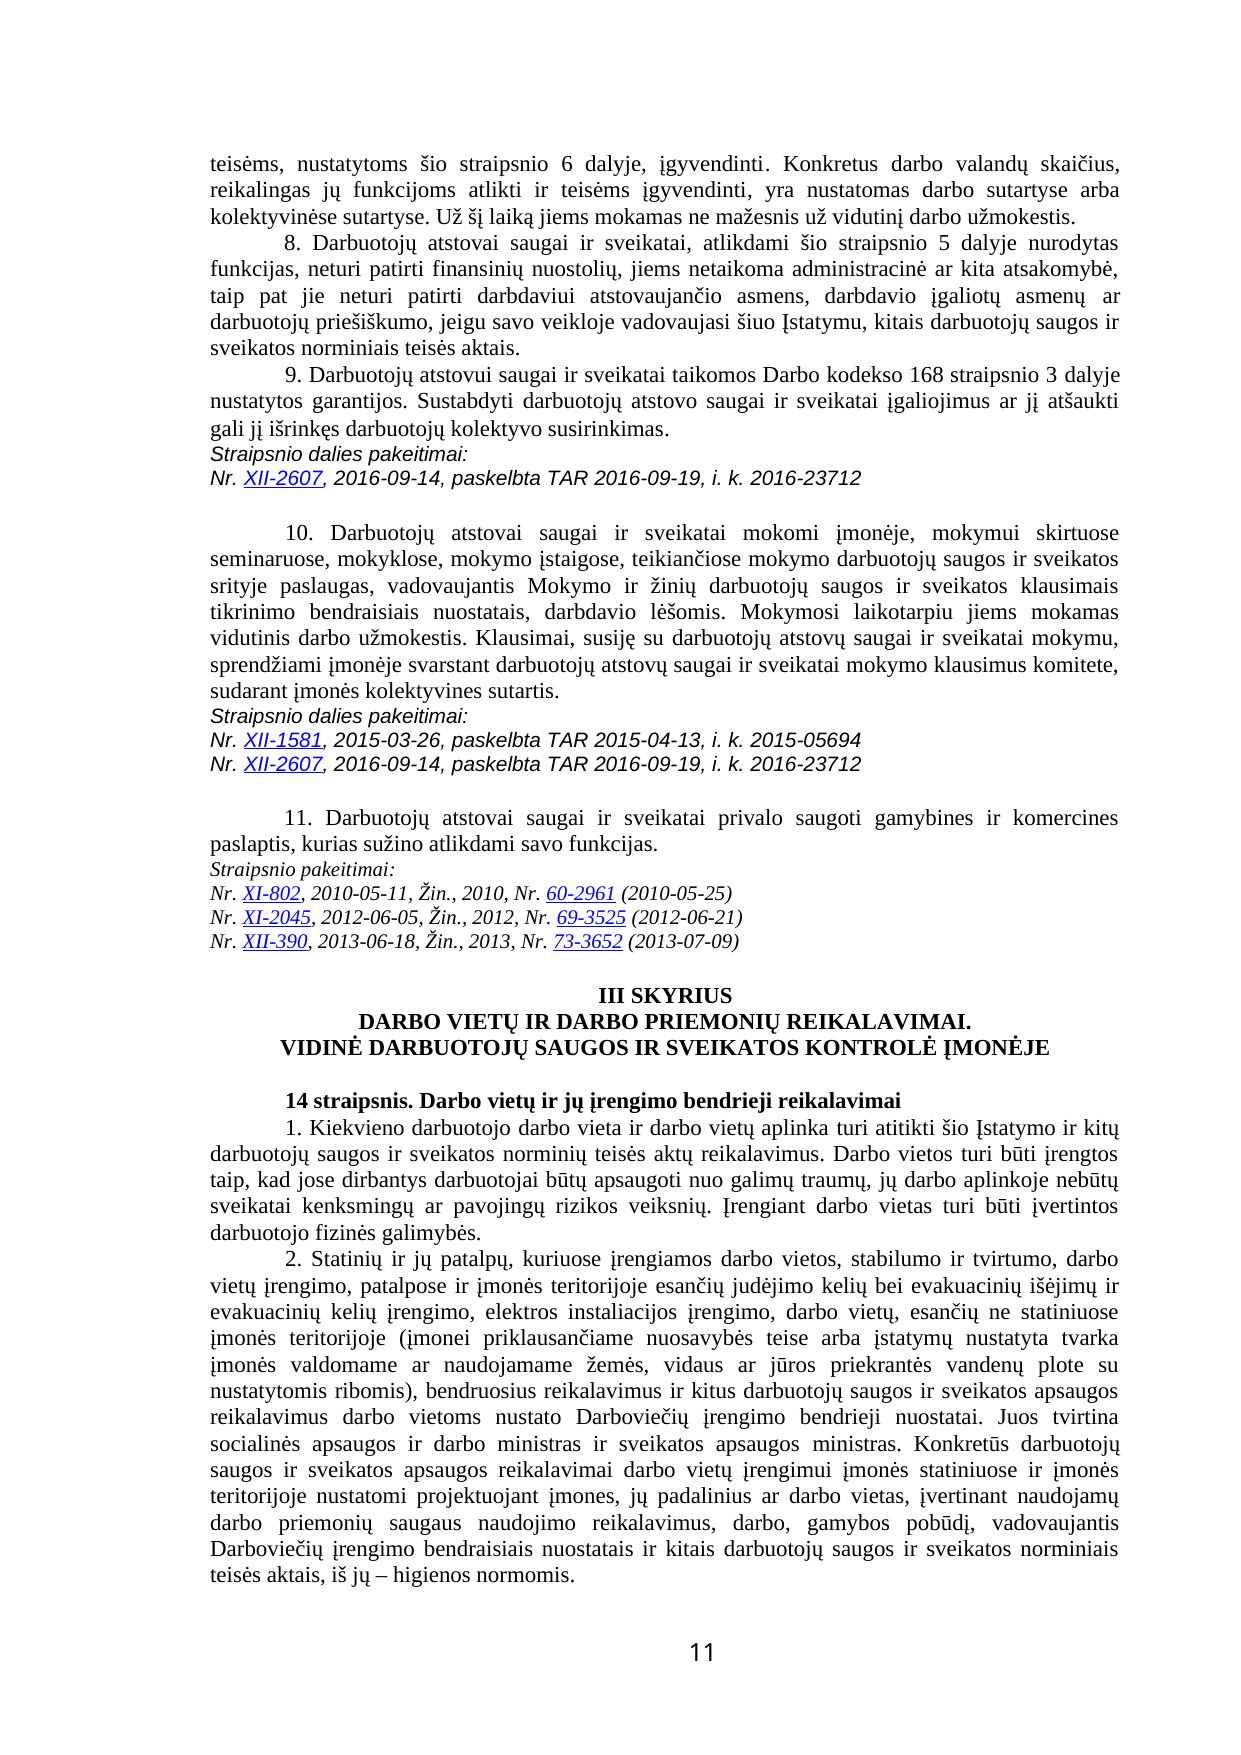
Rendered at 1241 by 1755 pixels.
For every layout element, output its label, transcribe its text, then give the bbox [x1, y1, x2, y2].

text 9. Darbuotojų atstovui saugai ir sveikatai taikomos Darbo kodekso 168 straipsnio 3 dalyje nustatytos garantijos. Sustabdyti darbuotojų atstovo saugai ir sveikatai įgaliojimus ar jį atšaukti gali jį išrinkęs darbuotojų kolektyvo susirinkimas. [210, 361, 1120, 442]
text 1. Kiekvieno darbuotojo darbo vieta ir darbo vietų aplinka turi atitikti šio Įstatymo ir kitų darbuotojų saugos ir sveikatos norminių teisės aktų reikalavimus. Darbo vietos turi būti įrengtos taip, kad jose dirbantys darbuotojai būtų apsaugoti nuo galimų traumų, jų darbo aplinkoje nebūtų sveikatai kenksmingų ar pavojingų rizikos veiksnių. Įrengiant darbo vietas turi būti įvertintos darbuotojo fizinės galimybės. [210, 1113, 1120, 1245]
text Nr. XII-2607, 2016-09-14, paskelbta TAR 2016-09-19, i. k. 2016-23712 [210, 751, 1120, 775]
text Nr. XII-2607, 2016-09-14, paskelbta TAR 2016-09-19, i. k. 2016-23712 [210, 466, 1120, 490]
text 14 straipsnis. Darbo vietų ir jų įrengimo bendrieji reikalavimai [210, 1087, 1120, 1113]
text Nr. XII-1581, 2015-03-26, paskelbta TAR 2015-04-13, i. k. 2015-05694 [210, 727, 1120, 751]
text VIDINĖ DARBUOTOJŲ SAUGOS IR SVEIKATOS KONTROLĖ ĮMONĖJE [210, 1034, 1120, 1061]
text teisėms, nustatytoms šio straipsnio 6 dalyje, įgyvendinti. Konkretus darbo valandų skaičius, reikalingas jų funkcijoms atlikti ir teisėms įgyvendinti, yra nustatomas darbo sutartyse arba kolektyvinėse sutartyse. Už šį laiką jiems mokamas ne mažesnis už vidutinį darbo užmokestis. [210, 150, 1120, 229]
text Straipsnio pakeitimai: [210, 857, 1120, 881]
text III SKYRIUS [210, 982, 1120, 1008]
text 8. Darbuotojų atstovai saugai ir sveikatai, atlikdami šio straipsnio 5 dalyje nurodytas funkcijas, neturi patirti finansinių nuostolių, jiems netaikoma administracinė ar kita atsakomybė, taip pat jie neturi patirti darbdaviui atstovaujančio asmens, darbdavio įgaliotų asmenų ar darbuotojų priešiškumo, jeigu savo veikloje vadovaujasi šiuo Įstatymu, kitais darbuotojų saugos ir sveikatos norminiais teisės aktais. [210, 229, 1120, 361]
text Straipsnio dalies pakeitimai: [210, 442, 1120, 466]
text Nr. XI-802, 2010-05-11, Žin., 2010, Nr. 60-2961 (2010-05-25) [210, 881, 1120, 905]
text 10. Darbuotojų atstovai saugai ir sveikatai mokomi įmonėje, mokymui skirtuose seminaruose, mokyklose, mokymo įstaigose, teikiančiose mokymo darbuotojų saugos ir sveikatos srityje paslaugas, vadovaujantis Mokymo ir žinių darbuotojų saugos ir sveikatos klausimais tikrinimo bendraisiais nuostatais, darbdavio lėšomis. Mokymosi laikotarpiu jiems mokamas vidutinis darbo užmokestis. Klausimai, susiję su darbuotojų atstovų saugai ir sveikatai mokymu, sprendžiami įmonėje svarstant darbuotojų atstovų saugai ir sveikatai mokymo klausimus komitete, sudarant įmonės kolektyvines sutartis. [210, 519, 1120, 703]
text Straipsnio dalies pakeitimai: [210, 703, 1120, 727]
text 2. Statinių ir jų patalpų, kuriuose įrengiamos darbo vietos, stabilumo ir tvirtumo, darbo vietų įrengimo, patalpose ir įmonės teritorijoje esančių judėjimo kelių bei evakuacinių išėjimų ir evakuacinių kelių įrengimo, elektros instaliacijos įrengimo, darbo vietų, esančių ne statiniuose įmonės teritorijoje (įmonei priklausančiame nuosavybės teise arba įstatymų nustatyta tvarka įmonės valdomame ar naudojamame žemės, vidaus ar jūros priekrantės vandenų plote su nustatytomis ribomis), bendruosius reikalavimus ir kitus darbuotojų saugos ir sveikatos apsaugos reikalavimus darbo vietoms nustato Darboviečių įrengimo bendrieji nuostatai. Juos tvirtina socialinės apsaugos ir darbo ministras ir sveikatos apsaugos ministras. Konkretūs darbuotojų saugos ir sveikatos apsaugos reikalavimai darbo vietų įrengimui įmonės statiniuose ir įmonės teritorijoje nustatomi projektuojant įmones, jų padalinius ar darbo vietas, įvertinant naudojamų darbo priemonių saugaus naudojimo reikalavimus, darbo, gamybos pobūdį, vadovaujantis Darboviečių įrengimo bendraisiais nuostatais ir kitais darbuotojų saugos ir sveikatos norminiais teisės aktais, iš jų – higienos normomis. [210, 1245, 1120, 1588]
text Nr. XI-2045, 2012-06-05, Žin., 2012, Nr. 69-3525 (2012-06-21) [210, 905, 1120, 929]
text DARBO VIETŲ IR DARBO PRIEMONIŲ REIKALAVIMAI. [210, 1008, 1120, 1034]
text 11. Darbuotojų atstovai saugai ir sveikatai privalo saugoti gamybines ir komercines paslaptis, kurias sužino atlikdami savo funkcijas. [210, 804, 1120, 857]
text Nr. XII-390, 2013-06-18, Žin., 2013, Nr. 73-3652 (2013-07-09) [210, 929, 1120, 953]
